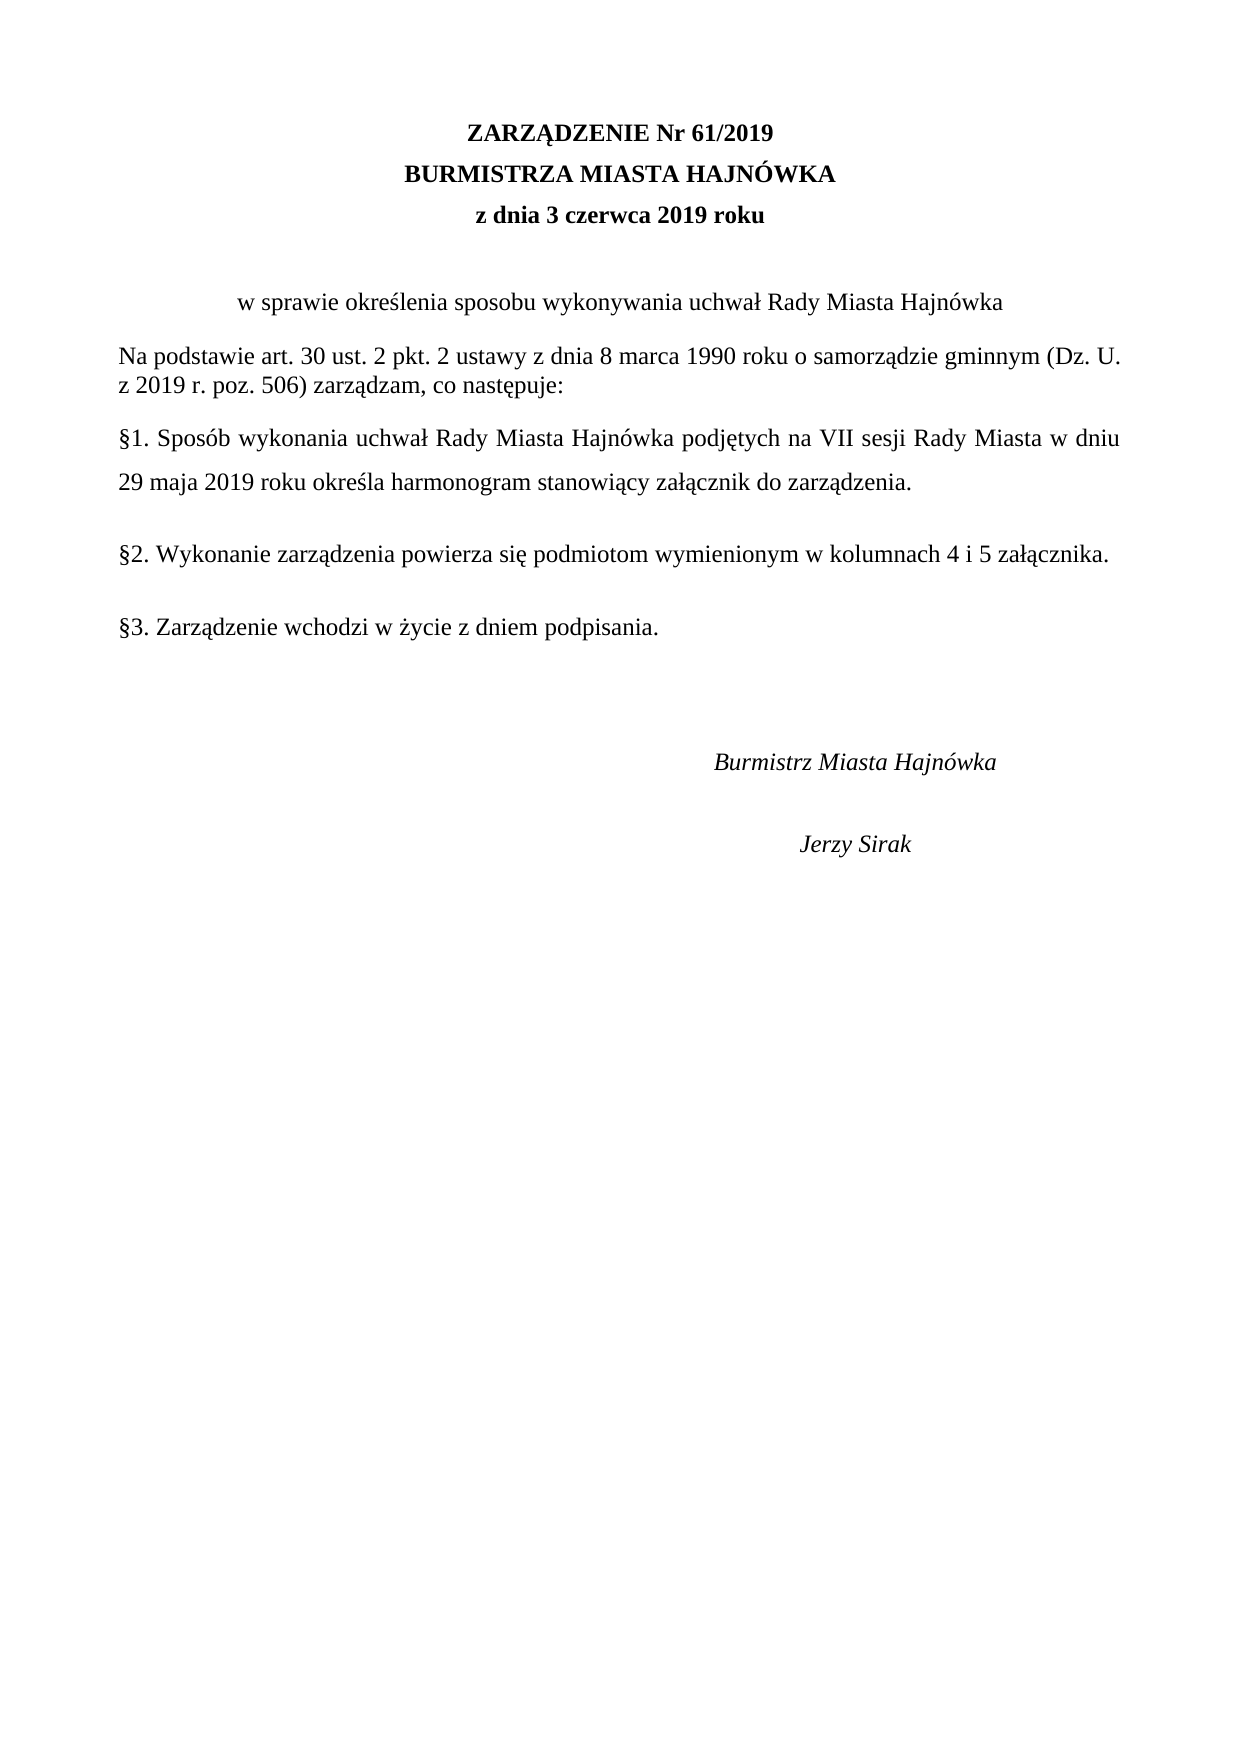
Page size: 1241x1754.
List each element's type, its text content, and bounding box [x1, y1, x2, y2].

text z dnia 3 czerwca 2019 roku [118, 201, 1122, 229]
list w sprawie określenia sposobu wykonywania uchwał Rady Miasta Hajnówka [118, 287, 1122, 316]
list Burmistrz Miasta Hajnówka [591, 747, 1122, 775]
list §3. Zarządzenie wchodzi w życie z dniem podpisania. [118, 612, 1122, 641]
list Jerzy Sirak [591, 829, 1122, 858]
list §1. Sposób wykonania uchwał Rady Miasta Hajnówka podjętych na VII sesji Rady Miasta w dniu 29 maja 2019 roku określa harmonogram stanowiący załącznik do zarządzenia. [118, 423, 1122, 495]
text BURMISTRZA MIASTA HAJNÓWKA [118, 159, 1122, 188]
list §2. Wykonanie zarządzenia powierza się podmiotom wymienionym w kolumnach 4 i 5 załącznika. [118, 539, 1122, 568]
text ZARZĄDZENIE Nr 61/2019 [118, 118, 1122, 147]
list Na podstawie art. 30 ust. 2 pkt. 2 ustawy z dnia 8 marca 1990 roku o samorządzie gminnym (Dz. U. z 2019 r. poz. 506) zarządzam, co następuje: [118, 341, 1122, 398]
